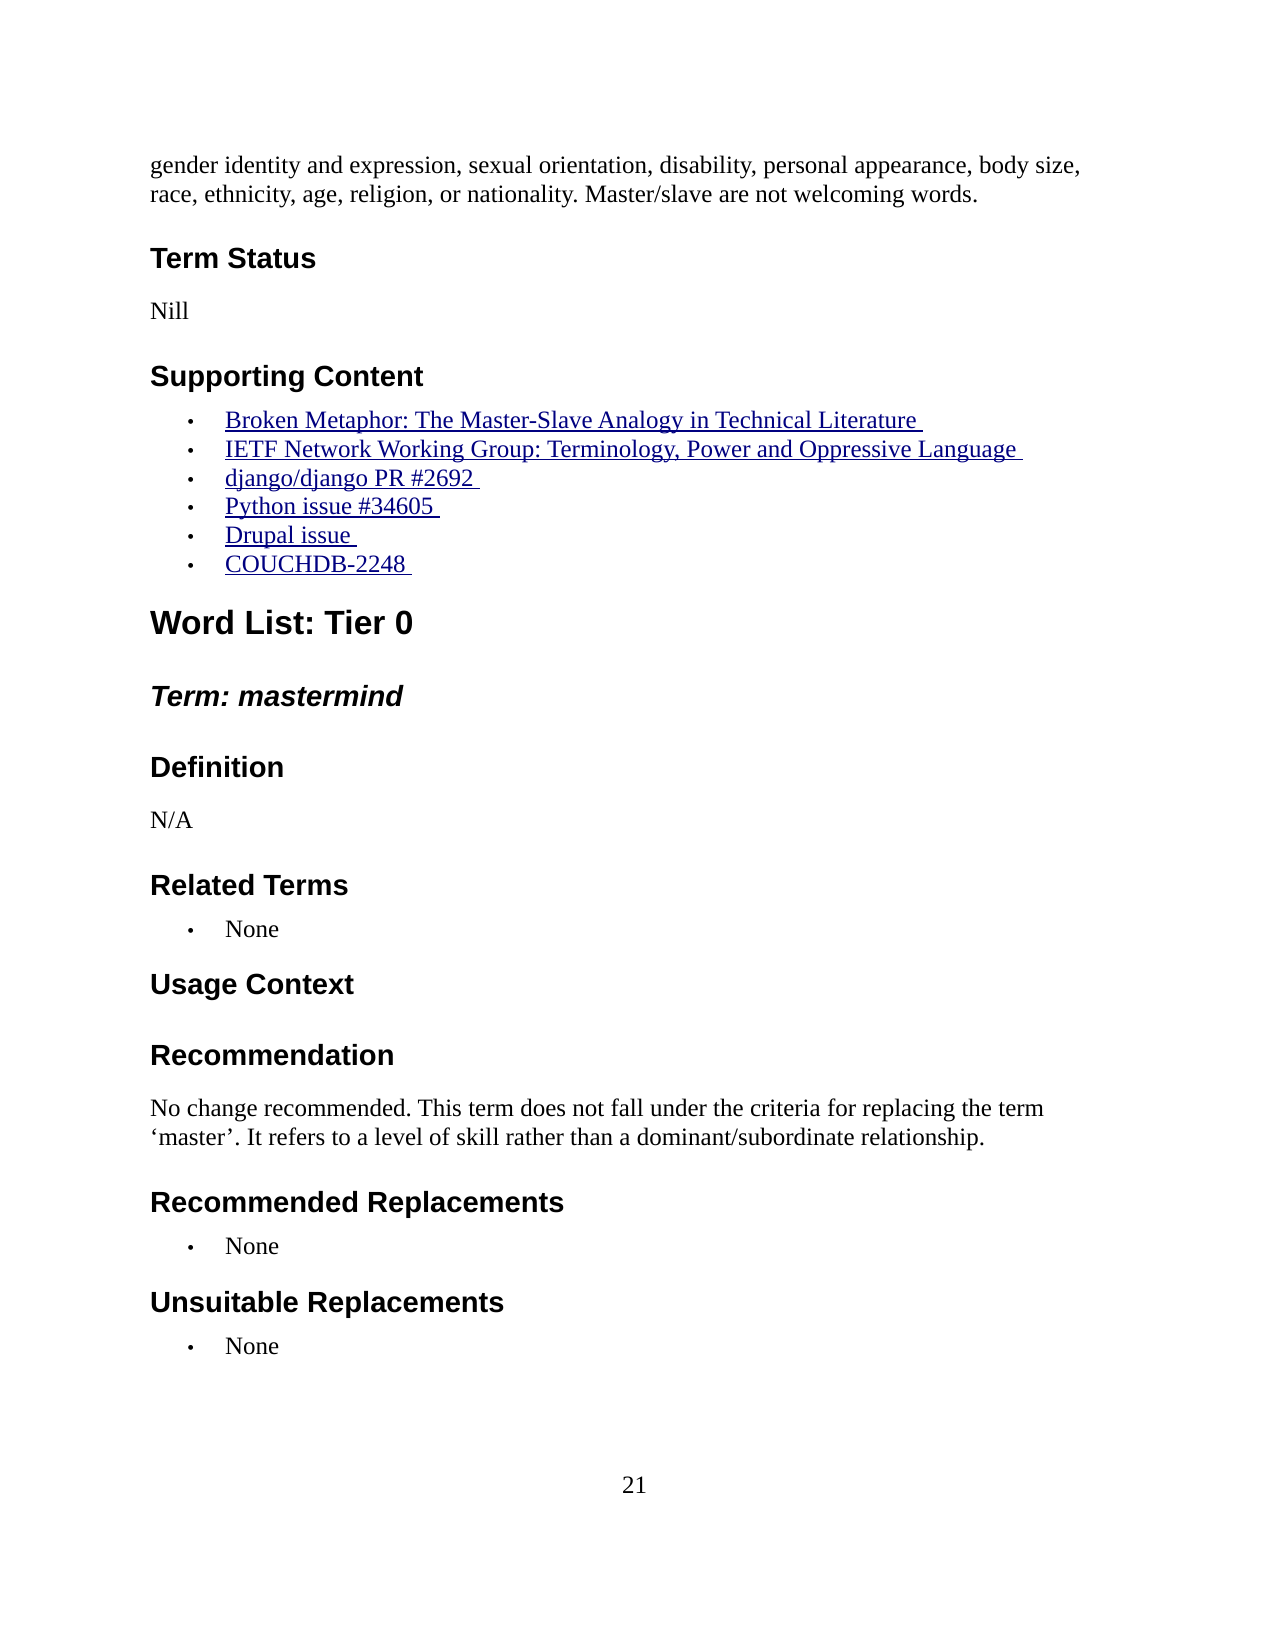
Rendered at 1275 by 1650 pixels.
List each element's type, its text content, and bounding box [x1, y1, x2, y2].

subtitle Unsuitable Replacements [150, 1285, 1125, 1318]
subtitle Related Terms [150, 868, 1125, 901]
text N/A [150, 805, 1125, 834]
subtitle Term: mastermind [150, 679, 1125, 712]
list IETF Network Working Group: Terminology, Power and Oppressive Language [187, 434, 1125, 463]
subtitle Usage Context [150, 967, 1125, 1001]
list Drupal issue [187, 520, 1125, 549]
list None [187, 1331, 1125, 1359]
text Nill [150, 296, 1125, 325]
list django/django PR #2692 [187, 463, 1125, 491]
subtitle Recommended Replacements [150, 1185, 1125, 1218]
text No change recommended. This term does not fall under the criteria for replacing the term ‘master’. It refers to a level of skill rather than a dominant/subordinate relationship. [150, 1093, 1125, 1151]
subtitle Word List: Tier 0 [150, 603, 1125, 641]
list None [187, 914, 1125, 942]
list COUCHDB-2248 [187, 549, 1125, 578]
list Broken Metaphor: The Master-Slave Analogy in Technical Literature [187, 405, 1125, 434]
list Python issue #34605 [187, 491, 1125, 520]
text gender identity and expression, sexual orientation, disability, personal appearance, body size, race, ethnicity, age, religion, or nationality. Master/slave are not welcoming words. [150, 150, 1125, 207]
subtitle Term Status [150, 241, 1125, 275]
list None [187, 1231, 1125, 1260]
subtitle Definition [150, 750, 1125, 783]
subtitle Supporting Content [150, 359, 1125, 393]
subtitle Recommendation [150, 1038, 1125, 1072]
